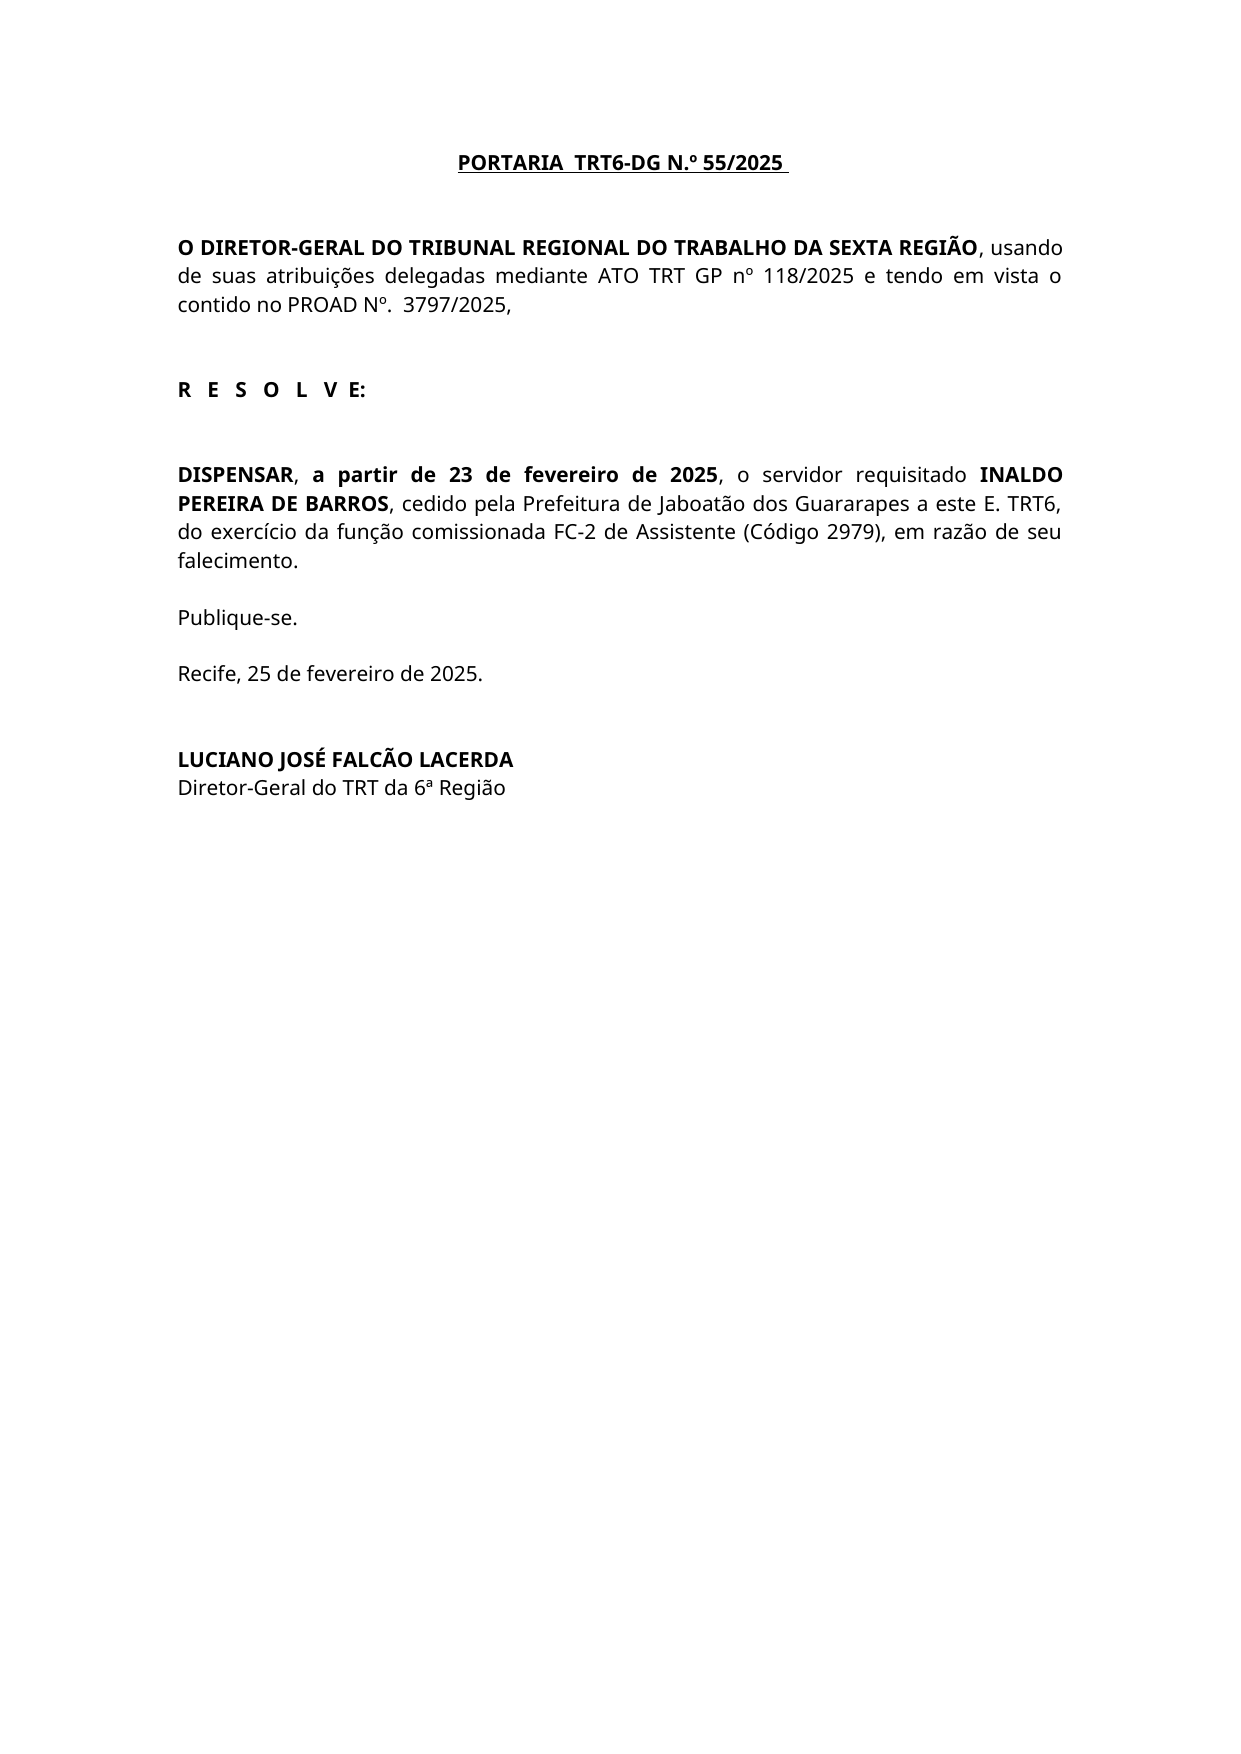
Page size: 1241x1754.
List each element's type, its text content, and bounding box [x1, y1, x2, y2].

text LUCIANO JOSÉ FALCÃO LACERDA [177, 745, 1063, 773]
text Publique-se. [177, 603, 1063, 631]
text Diretor-Geral do TRT da 6ª Região [177, 773, 1063, 802]
text Recife, 25 de fevereiro de 2025. [177, 659, 1063, 688]
text O DIRETOR-GERAL DO TRIBUNAL REGIONAL DO TRABALHO DA SEXTA REGIÃO, usando de suas atribuições delegadas mediante ATO TRT GP nº 118/2025 e tendo em vista o contido no PROAD Nº. 3797/2025, [177, 233, 1063, 318]
text R E S O L V E: [177, 375, 1063, 403]
text PORTARIA TRT6-DG N.º 55/2025 [177, 148, 1063, 176]
text DISPENSAR, a partir de 23 de fevereiro de 2025, o servidor requisitado INALDO PEREIRA DE BARROS, cedido pela Prefeitura de Jaboatão dos Guararapes a este E. TRT6, do exercício da função comissionada FC-2 de Assistente (Código 2979), em razão de seu falecimento. [177, 460, 1063, 574]
